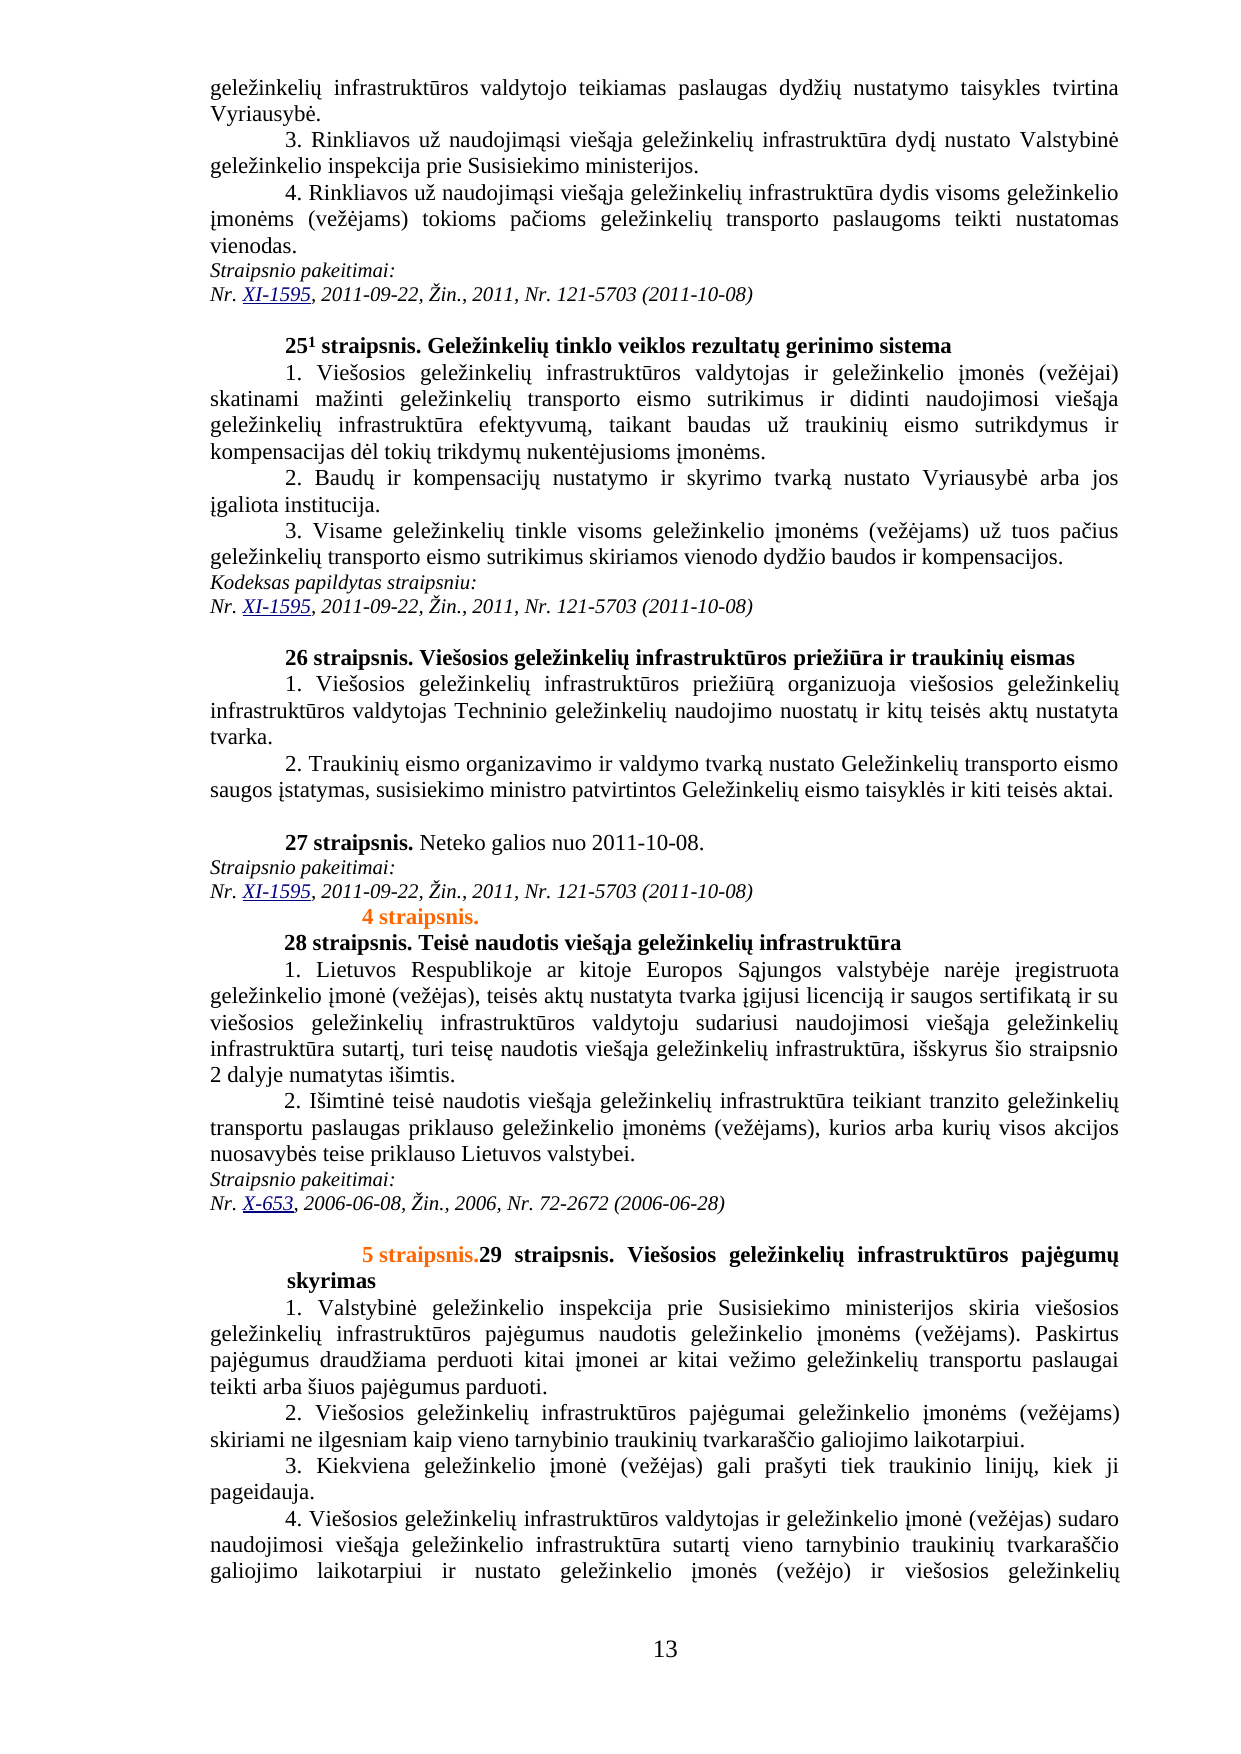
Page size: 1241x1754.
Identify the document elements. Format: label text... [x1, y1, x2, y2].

text 1. Lietuvos Respublikoje ar kitoje Europos Sąjungos valstybėje narėje įregistruota geležinkelio įmonė (vežėjas), teisės aktų nustatyta tvarka įgijusi licenciją ir saugos sertifikatą ir su viešosios geležinkelių infrastruktūros valdytoju sudariusi naudojimosi viešąja geležinkelių infrastruktūra sutartį, turi teisę naudotis viešąja geležinkelių infrastruktūra, išskyrus šio straipsnio 2 dalyje numatytas išimtis. [210, 956, 1120, 1088]
text 2. Traukinių eismo organizavimo ir valdymo tvarką nustato Geležinkelių transporto eismo saugos įstatymas, susisiekimo ministro patvirtintos Geležinkelių eismo taisyklės ir kiti teisės aktai. [210, 749, 1120, 802]
subtitle 29 straipsnis. Viešosios geležinkelių infrastruktūros pajėgumų skyrimas [210, 1241, 1120, 1294]
text 3. Rinkliavos už naudojimąsi viešąja geležinkelių infrastruktūra dydį nustato Valstybinė geležinkelio inspekcija prie Susisiekimo ministerijos. [210, 126, 1120, 179]
text 2. Viešosios geležinkelių infrastruktūros pajėgumai geležinkelio įmonėms (vežėjams) skiriami ne ilgesniam kaip vieno tarnybinio traukinių tvarkaraščio galiojimo laikotarpiui. [210, 1399, 1120, 1452]
text 2. Baudų ir kompensacijų nustatymo ir skyrimo tvarką nustato Vyriausybė arba jos įgaliota institucija. [210, 464, 1120, 517]
text Nr. X-653, 2006-06-08, Žin., 2006, Nr. 72-2672 (2006-06-28) [210, 1191, 1120, 1215]
text 251 straipsnis. Geležinkelių tinklo veiklos rezultatų gerinimo sistema [210, 332, 1120, 359]
text 3. Kiekviena geležinkelio įmonė (vežėjas) gali prašyti tiek traukinio linijų, kiek ji pageidauja. [210, 1452, 1120, 1505]
text 27 straipsnis. Neteko galios nuo 2011-10-08. [210, 829, 1120, 855]
text Straipsnio pakeitimai: [210, 258, 1120, 282]
text geležinkelių infrastruktūros valdytojo teikiamas paslaugas dydžių nustatymo taisykles tvirtina Vyriausybė. [210, 73, 1120, 126]
text Nr. XI-1595, 2011-09-22, Žin., 2011, Nr. 121-5703 (2011-10-08) [210, 282, 1120, 306]
text 3. Visame geležinkelių tinkle visoms geležinkelio įmonėms (vežėjams) už tuos pačius geležinkelių transporto eismo sutrikimus skiriamos vienodo dydžio baudos ir kompensacijos. [210, 517, 1120, 570]
text 1. Viešosios geležinkelių infrastruktūros priežiūrą organizuoja viešosios geležinkelių infrastruktūros valdytojas Techninio geležinkelių naudojimo nuostatų ir kitų teisės aktų nustatyta tvarka. [210, 671, 1120, 749]
text 26 straipsnis. Viešosios geležinkelių infrastruktūros priežiūra ir traukinių eismas [285, 644, 1120, 671]
text Straipsnio pakeitimai: [210, 1167, 1120, 1191]
text 1. Viešosios geležinkelių infrastruktūros valdytojas ir geležinkelio įmonės (vežėjai) skatinami mažinti geležinkelių transporto eismo sutrikimus ir didinti naudojimosi viešąja geležinkelių infrastruktūra efektyvumą, taikant baudas už traukinių eismo sutrikdymus ir kompensacijas dėl tokių trikdymų nukentėjusioms įmonėms. [210, 359, 1120, 464]
text 4. Viešosios geležinkelių infrastruktūros valdytojas ir geležinkelio įmonė (vežėjas) sudaro naudojimosi viešąja geležinkelio infrastruktūra sutartį vieno tarnybinio traukinių tvarkaraščio galiojimo laikotarpiui ir nustato geležinkelio įmonės (vežėjo) ir viešosios geležinkelių [210, 1505, 1120, 1584]
text 28 straipsnis. Teisė naudotis viešąja geležinkelių infrastruktūra [210, 929, 1120, 956]
text Nr. XI-1595, 2011-09-22, Žin., 2011, Nr. 121-5703 (2011-10-08) [210, 879, 1120, 903]
text 2. Išimtinė teisė naudotis viešąja geležinkelių infrastruktūra teikiant tranzito geležinkelių transportu paslaugas priklauso geležinkelio įmonėms (vežėjams), kurios arba kurių visos akcijos nuosavybės teise priklauso Lietuvos valstybei. [210, 1088, 1120, 1167]
text Nr. XI-1595, 2011-09-22, Žin., 2011, Nr. 121-5703 (2011-10-08) [210, 594, 1120, 618]
text 4. Rinkliavos už naudojimąsi viešąja geležinkelių infrastruktūra dydis visoms geležinkelio įmonėms (vežėjams) tokioms pačioms geležinkelių transporto paslaugoms teikti nustatomas vienodas. [210, 179, 1120, 258]
text Straipsnio pakeitimai: [210, 855, 1120, 879]
text Kodeksas papildytas straipsniu: [210, 570, 1120, 594]
text 1. Valstybinė geležinkelio inspekcija prie Susisiekimo ministerijos skiria viešosios geležinkelių infrastruktūros pajėgumus naudotis geležinkelio įmonėms (vežėjams). Paskirtus pajėgumus draudžiama perduoti kitai įmonei ar kitai vežimo geležinkelių transportu paslaugai teikti arba šiuos pajėgumus parduoti. [210, 1294, 1120, 1399]
